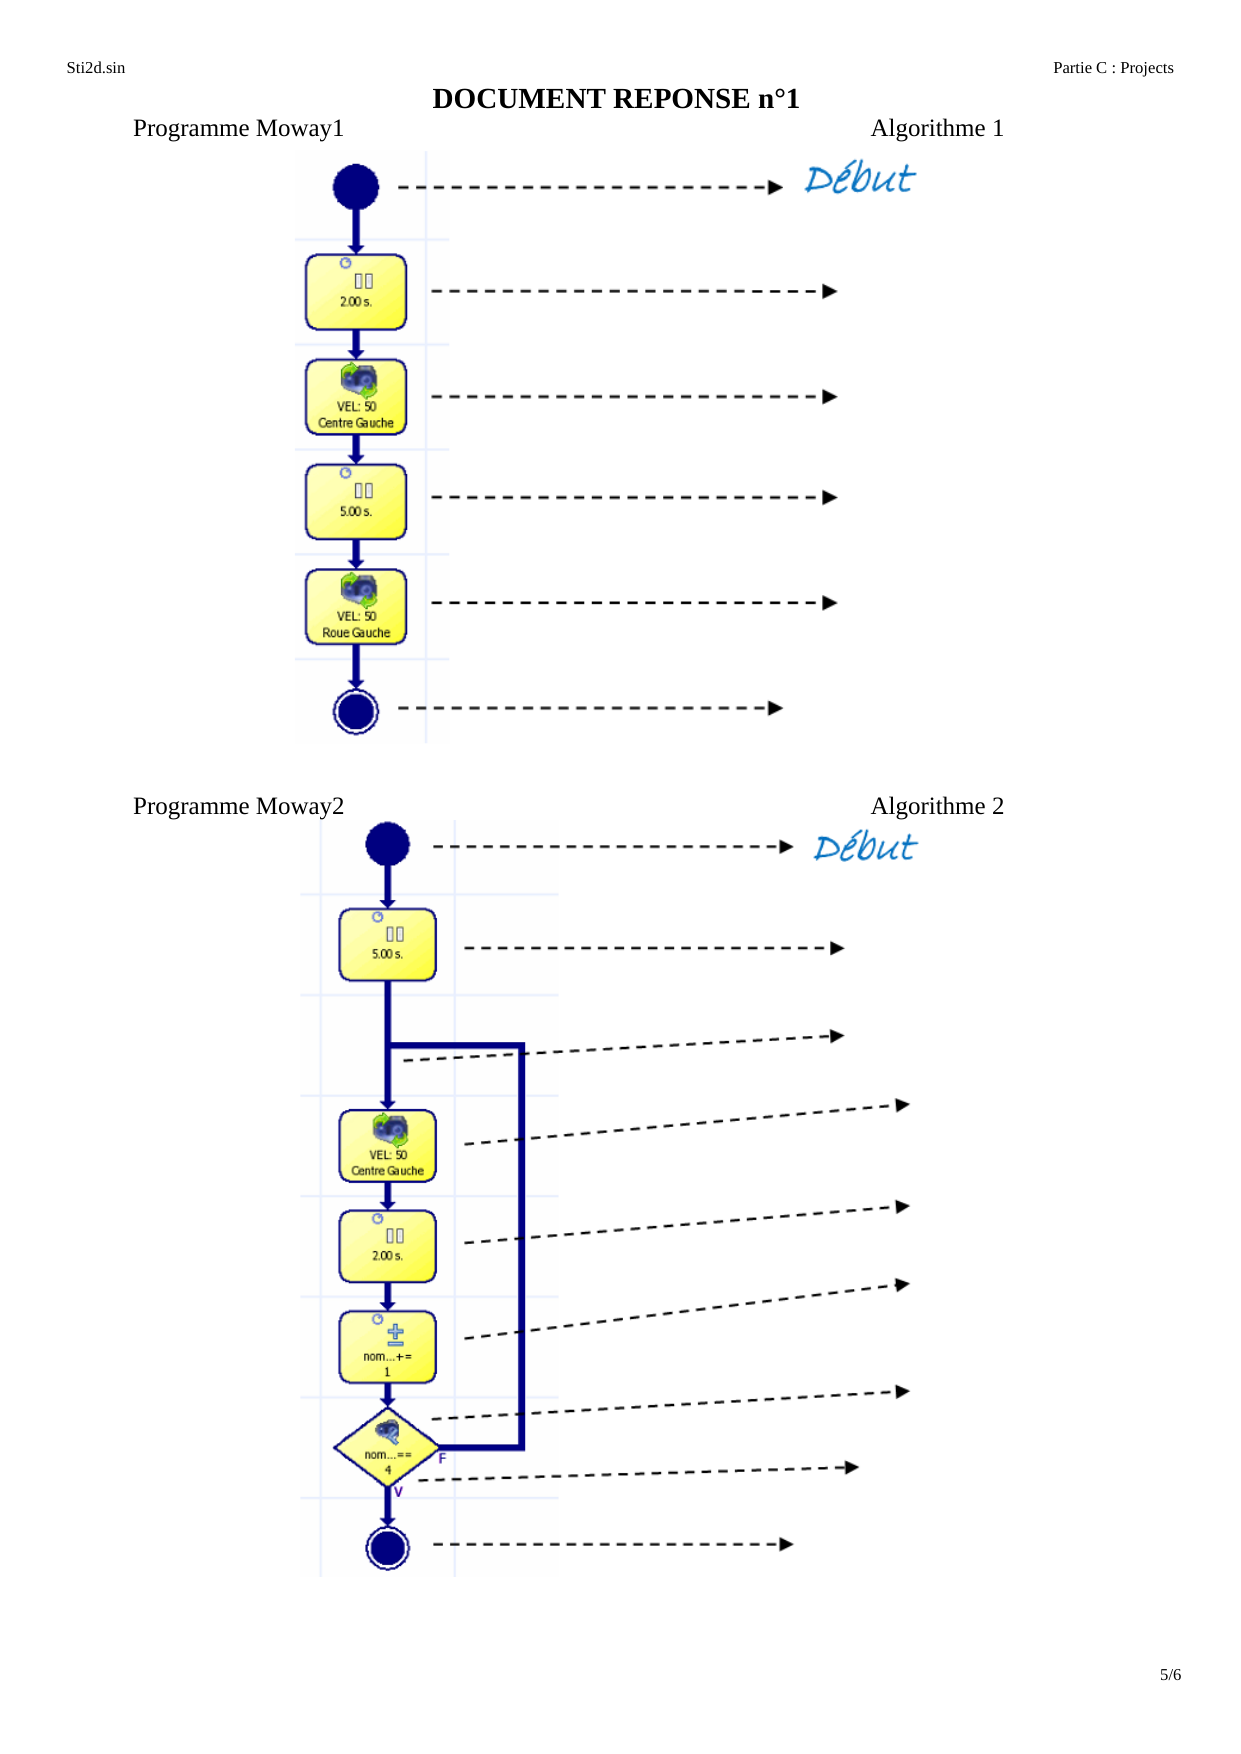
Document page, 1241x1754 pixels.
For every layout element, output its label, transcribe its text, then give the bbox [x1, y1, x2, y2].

text Programme Moway2 Algorithme 2 [59, 792, 1181, 820]
text Programme Moway1 Algorithme 1 [59, 114, 1181, 142]
picture [294, 142, 946, 765]
picture [300, 820, 940, 1577]
text DOCUMENT REPONSE n°1 [59, 82, 1181, 114]
